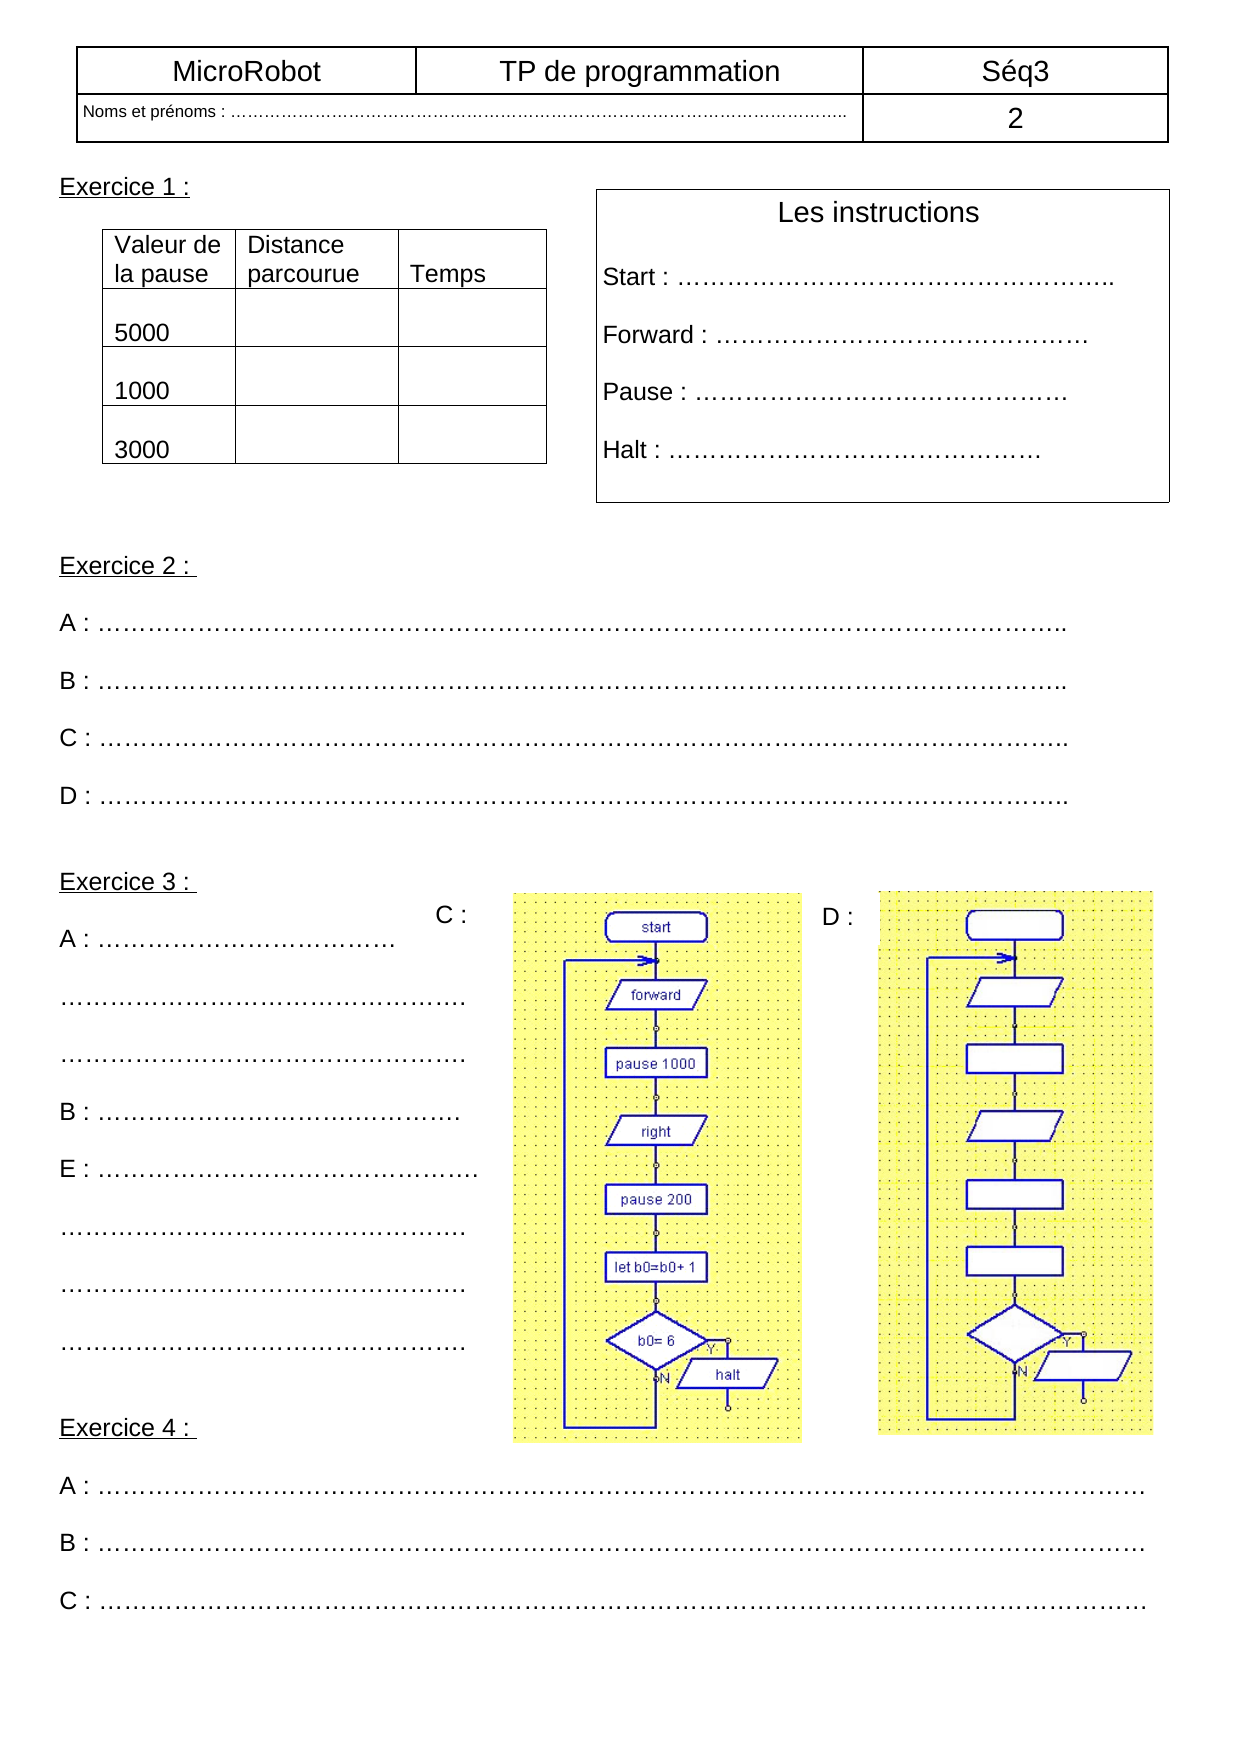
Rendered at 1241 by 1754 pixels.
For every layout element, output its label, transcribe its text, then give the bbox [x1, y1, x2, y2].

text C : [435, 900, 476, 928]
table_cell 1000 [103, 347, 235, 405]
text B : ……………………………………………………………………………………………………………… [59, 1528, 1181, 1557]
text [802, 924, 877, 953]
text [1154, 1154, 1181, 1183]
text [802, 1327, 877, 1356]
text …………………………………………. [59, 982, 512, 1011]
table_header Valeur de la pause [103, 230, 235, 288]
text A : ……………………………………………………………………………………………………………… [59, 1471, 1181, 1499]
table_cell 5000 [103, 289, 235, 346]
text [802, 982, 877, 1011]
table_cell [236, 347, 398, 405]
text D : …………………………………………………………………………….……………………….. [59, 781, 1181, 809]
table_cell 3000 [103, 406, 235, 463]
text [597, 190, 1169, 502]
text A : ……………………………… [59, 924, 512, 953]
text C : …………………………………………………………………………….……………………….. [59, 723, 1181, 752]
text …………………………………………. [59, 1212, 512, 1241]
text Pause : ……………………………………… [602, 377, 1163, 406]
text Exercice 3 : [59, 867, 1181, 943]
text Forward : ……………………………………… [602, 320, 1163, 349]
text C : ……………………………………………………………………………………………………………… [59, 1586, 1181, 1614]
table_cell [399, 289, 546, 346]
text Exercice 1 : [59, 172, 1181, 200]
text [802, 1413, 1181, 1442]
text [802, 1097, 877, 1126]
text [802, 1212, 877, 1241]
text [1154, 924, 1181, 953]
table_cell [399, 347, 546, 405]
text [1154, 1327, 1181, 1356]
text E : ………………………………………. [59, 1154, 512, 1183]
text …………………………………………. [59, 1039, 512, 1068]
text Les instructions [602, 195, 1163, 229]
text [1154, 1039, 1181, 1068]
text [802, 1154, 877, 1183]
text [1154, 982, 1181, 1011]
text [1154, 1212, 1181, 1241]
table_cell [236, 289, 398, 346]
text …………………………………………. [59, 1327, 512, 1356]
text [1154, 1269, 1181, 1298]
text [802, 1039, 877, 1068]
text Start : …………………………………………….. [602, 262, 1163, 291]
text Exercice 2 : [59, 551, 1181, 579]
text D : [822, 902, 863, 931]
text A : …………………………………………………………………………….……………………….. [59, 608, 1181, 637]
text Halt : ……………………………………… [602, 435, 1163, 464]
text Exercice 4 : [59, 1413, 512, 1442]
text [1154, 1097, 1181, 1126]
picture [512, 893, 802, 1443]
table_cell [399, 406, 546, 463]
text B : ………………………….…………. [59, 1097, 512, 1126]
picture [877, 891, 1154, 1435]
table_cell [236, 406, 398, 463]
text …………………………………………. [59, 1269, 512, 1298]
text [802, 1269, 877, 1298]
table_header Temps [399, 230, 546, 288]
table_header Distance parcourue [236, 230, 398, 288]
text B : …………………………………………………………………………….……………………….. [59, 666, 1181, 694]
